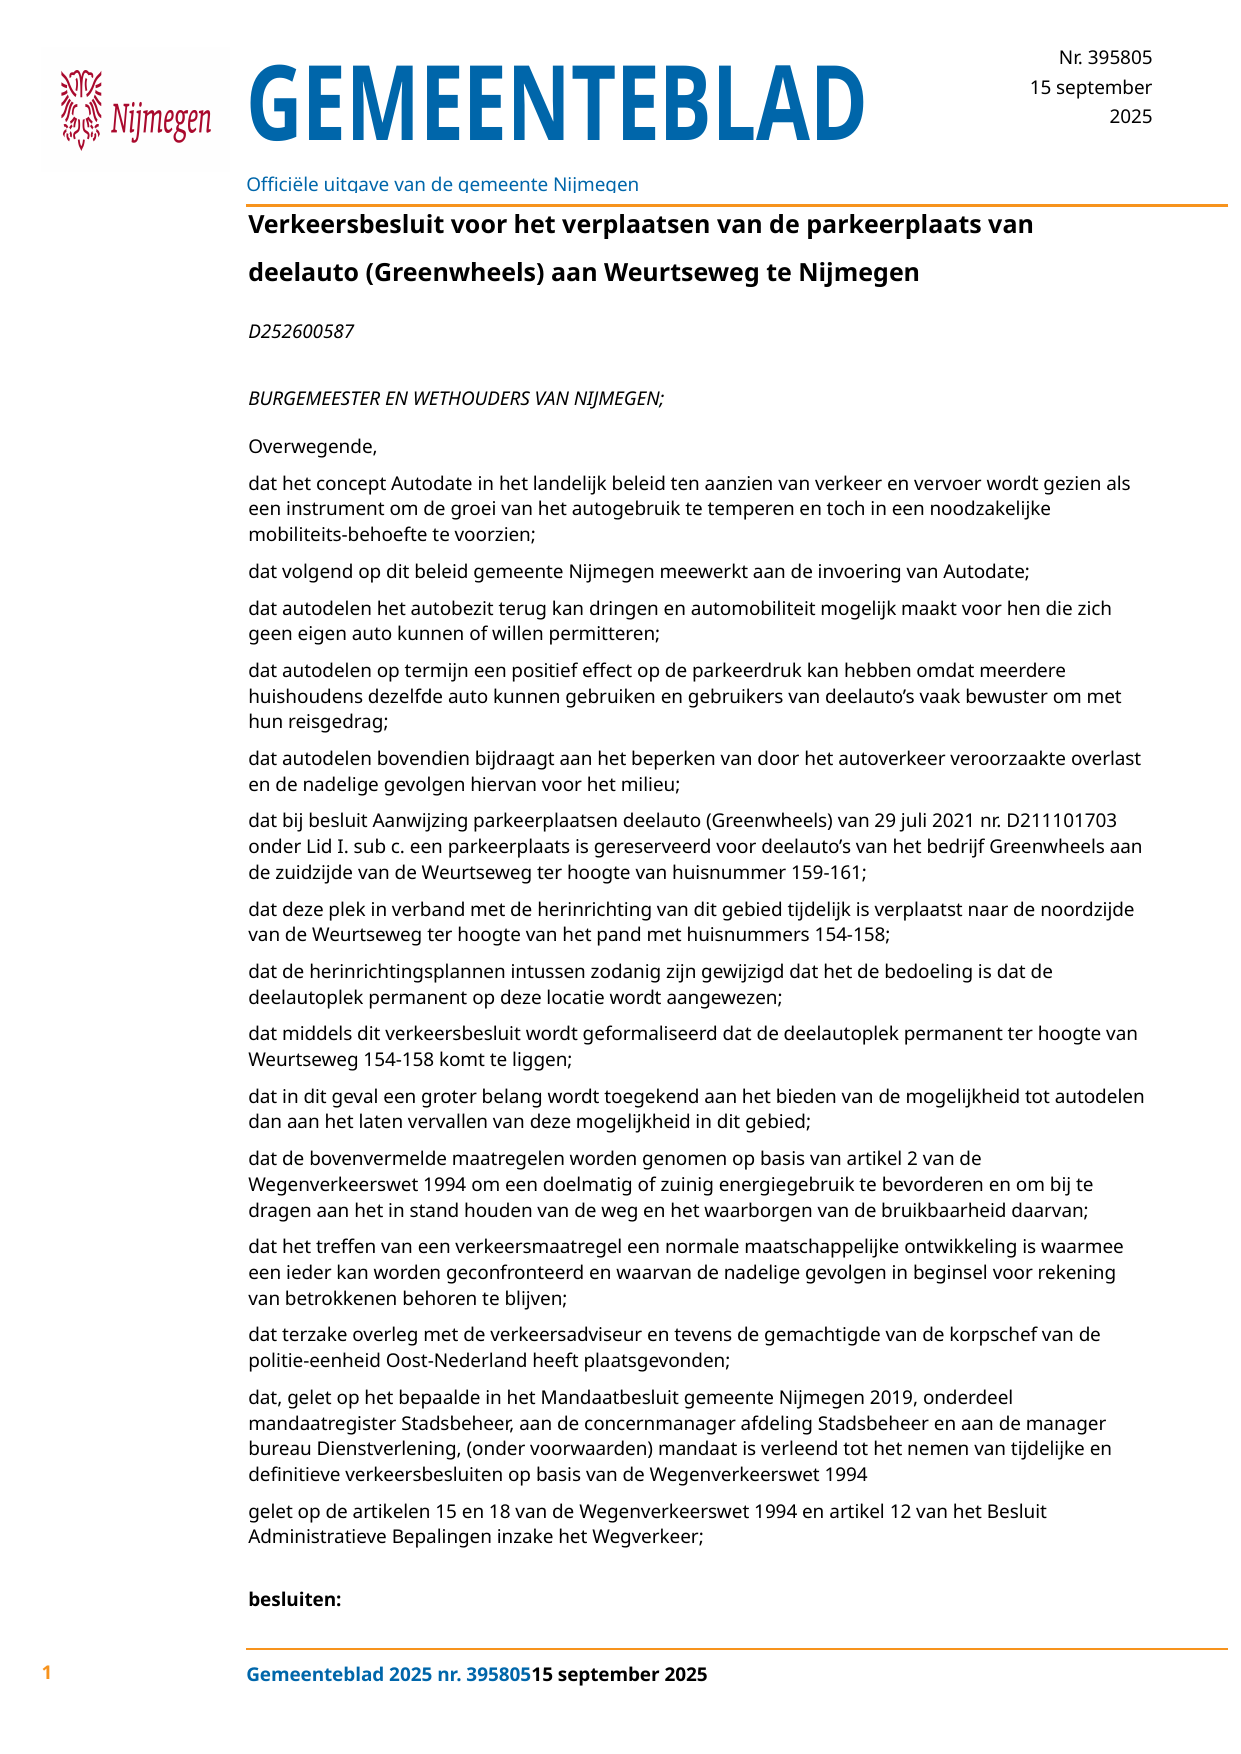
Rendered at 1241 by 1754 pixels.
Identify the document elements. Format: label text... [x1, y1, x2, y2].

text dat autodelen het autobezit terug kan dringen en automobiliteit mogelijk maakt voor hen die zich geen eigen auto kunnen of willen permitteren; [248, 595, 1152, 646]
text dat de bovenvermelde maatregelen worden genomen op basis van artikel 2 van de Wegenverkeerswet 1994 om een doelmatig of zuinig energiegebruik te bevorderen en om bij te dragen aan het in stand houden van de weg en het waarborgen van de bruikbaarheid daarvan; [248, 1145, 1152, 1222]
text dat het concept Autodate in het landelijk beleid ten aanzien van verkeer en vervoer wordt gezien als een instrument om de groei van het autogebruik te temperen en toch in een noodzakelijke mobiliteits-behoefte te voorzien; [248, 470, 1152, 547]
text dat middels dit verkeersbesluit wordt geformaliseerd dat de deelautoplek permanent ter hoogte van Weurtseweg 154-158 komt te liggen; [248, 1021, 1152, 1072]
text gelet op de artikelen 15 en 18 van de Wegenverkeerswet 1994 en artikel 12 van het Besluit Administratieve Bepalingen inzake het Wegverkeer; [248, 1498, 1152, 1549]
text dat terzake overleg met de verkeersadviseur en tevens de gemachtigde van de korpschef van de politie-eenheid Oost-Nederland heeft plaatsgevonden; [248, 1322, 1152, 1373]
picture [41, 47, 231, 172]
text Verkeersbesluit voor het verplaatsen van de parkeerplaats van deelauto (Greenwheels) aan Weurtseweg te Nijmegen [248, 207, 1152, 288]
text dat in dit geval een groter belang wordt toegekend aan het bieden van de mogelijkheid tot autodelen dan aan het laten vervallen van deze mogelijkheid in dit gebied; [248, 1083, 1152, 1134]
text dat, gelet op het bepaalde in het Mandaatbesluit gemeente Nijmegen 2019, onderdeel mandaatregister Stadsbeheer, aan de concernmanager afdeling Stadsbeheer en aan de manager bureau Dienstverlening, (onder voorwaarden) mandaat is verleend tot het nemen van tijdelijke en definitieve verkeersbesluiten op basis van de Wegenverkeerswet 1994 [248, 1384, 1152, 1487]
text dat autodelen bovendien bijdraagt aan het beperken van door het autoverkeer veroorzaakte overlast en de nadelige gevolgen hiervan voor het milieu; [248, 745, 1152, 797]
text dat volgend op dit beleid gemeente Nijmegen meewerkt aan de invoering van Autodate; [248, 558, 1152, 584]
text D252600587 [248, 318, 1152, 344]
text besluiten: [248, 1586, 1152, 1612]
text dat bij besluit Aanwijzing parkeerplaatsen deelauto (Greenwheels) van 29 juli 2021 nr. D211101703 onder Lid I. sub c. een parkeerplaats is gereserveerd voor deelauto’s van het bedrijf Greenwheels aan de zuidzijde van de Weurtseweg ter hoogte van huisnummer 159-161; [248, 808, 1152, 885]
text dat deze plek in verband met de herinrichting van dit gebied tijdelijk is verplaatst naar de noordzijde van de Weurtseweg ter hoogte van het pand met huisnummers 154-158; [248, 896, 1152, 947]
text dat autodelen op termijn een positief effect op de parkeerdruk kan hebben omdat meerdere huishoudens dezelfde auto kunnen gebruiken en gebruikers van deelauto’s vaak bewuster om met hun reisgedrag; [248, 657, 1152, 734]
text BURGEMEESTER EN WETHOUDERS VAN NIJMEGEN; [248, 386, 1152, 411]
text dat het treffen van een verkeersmaatregel een normale maatschappelijke ontwikkeling is waarmee een ieder kan worden geconfronteerd en waarvan de nadelige gevolgen in beginsel voor rekening van betrokkenen behoren te blijven; [248, 1233, 1152, 1311]
text Overwegende, [248, 433, 1152, 459]
text dat de herinrichtingsplannen intussen zodanig zijn gewijzigd dat het de bedoeling is dat de deelautoplek permanent op deze locatie wordt aangewezen; [248, 958, 1152, 1009]
